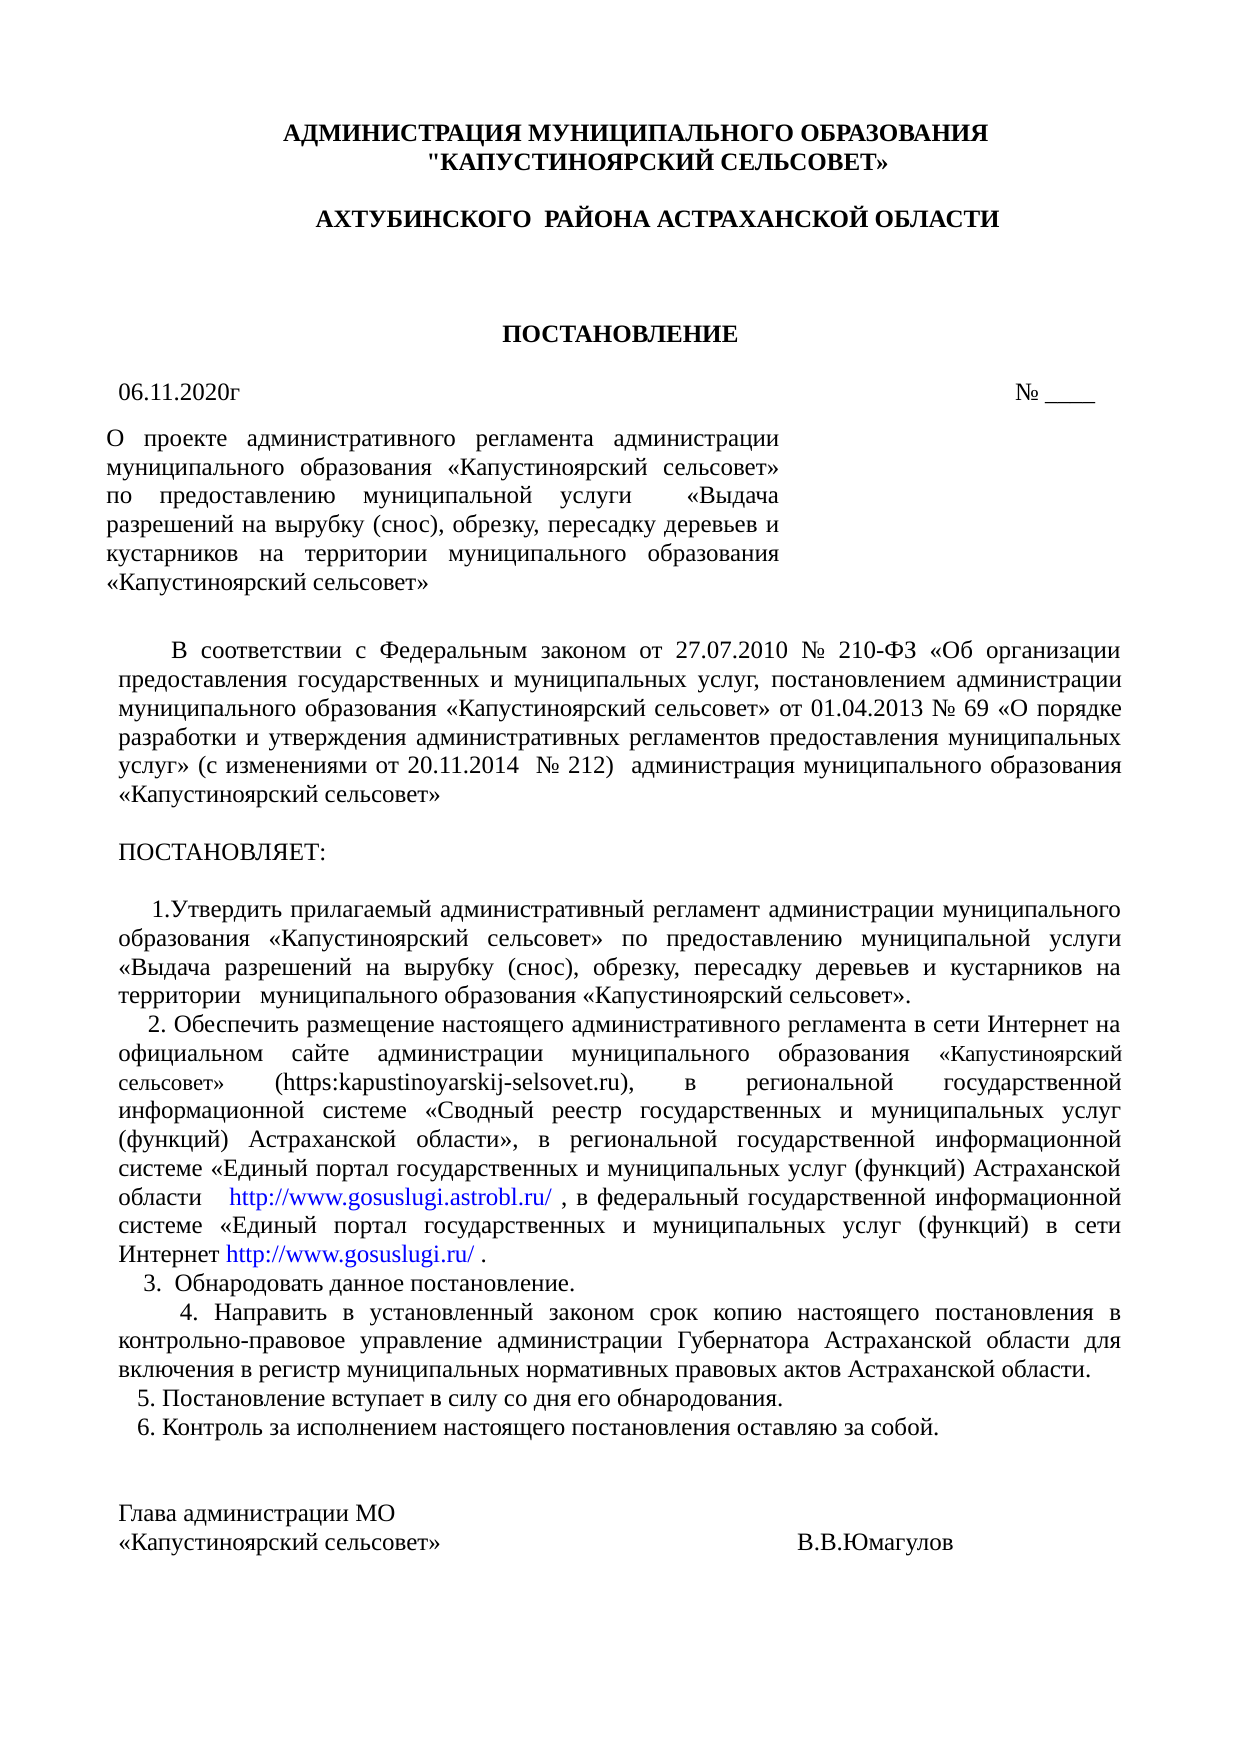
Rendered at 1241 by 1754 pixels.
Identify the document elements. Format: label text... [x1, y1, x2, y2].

text "КАПУСТИНОЯРСКИЙ СЕЛЬСОВЕТ» [118, 147, 1122, 176]
text 6. Контроль за исполнением настоящего постановления оставляю за собой. [118, 1412, 1122, 1441]
text Глава администрации МО [118, 1498, 1122, 1527]
text АДМИНИСТРАЦИЯ МУНИЦИПАЛЬНОГО ОБРАЗОВАНИЯ [118, 118, 1122, 147]
text «Капустиноярский сельсовет» В.В.Юмагулов [118, 1527, 1122, 1556]
text 06.11.2020г № ____ [118, 377, 1122, 406]
text В соответствии с Федеральным законом от 27.07.2010 № 210-ФЗ «Об организации предоставления государственных и муниципальных услуг, постановлением администрации муниципального образования «Капустиноярский сельсовет» от 01.04.2013 № 69 «О порядке разработки и утверждения административных регламентов предоставления муниципальных услуг» (с изменениями от 20.11.2014 № 212) администрация муниципального образования «Капустиноярский сельсовет» [118, 636, 1122, 808]
text АХТУБИНСКОГО РАЙОНА АСТРАХАНСКОЙ ОБЛАСТИ [118, 204, 1122, 233]
text 5. Постановление вступает в силу со дня его обнародования. [118, 1383, 1122, 1412]
text О проекте административного регламента администрации муниципального образования «Капустиноярский сельсовет» по предоставлению муниципальной услуги «Выдача разрешений на вырубку (снос), обрезку, пересадку деревьев и кустарников на территории муниципального образования «Капустиноярский сельсовет» [106, 423, 780, 595]
text 4. Направить в установленный законом срок копию настоящего постановления в контрольно-правовое управление администрации Губернатора Астраханской области для включения в регистр муниципальных нормативных правовых актов Астраханской области. [118, 1297, 1122, 1383]
text ПОСТАНОВЛЯЕТ: [118, 837, 1122, 866]
text 3. Обнародовать данное постановление. [118, 1268, 1122, 1297]
text 1.Утвердить прилагаемый административный регламент администрации муниципального образования «Капустиноярский сельсовет» по предоставлению муниципальной услуги «Выдача разрешений на вырубку (снос), обрезку, пересадку деревьев и кустарников на территории муниципального образования «Капустиноярский сельсовет». [118, 894, 1122, 1009]
text 2. Обеспечить размещение настоящего административного регламента в сети Интернет на официальном сайте администрации муниципального образования «Капустиноярский сельсовет» (https:kapustinoyarskij-selsovet.ru), в региональной государственной информационной системе «Сводный реестр государственных и муниципальных услуг (функций) Астраханской области», в региональной государственной информационной системе «Единый портал государственных и муниципальных услуг (функций) Астраханской области http://www.gosuslugi.astrobl.ru/ , в федеральный государственной информационной системе «Единый портал государственных и муниципальных услуг (функций) в сети Интернет http://www.gosuslugi.ru/ . [118, 1009, 1122, 1268]
text ПОСТАНОВЛЕНИЕ [118, 319, 1122, 348]
